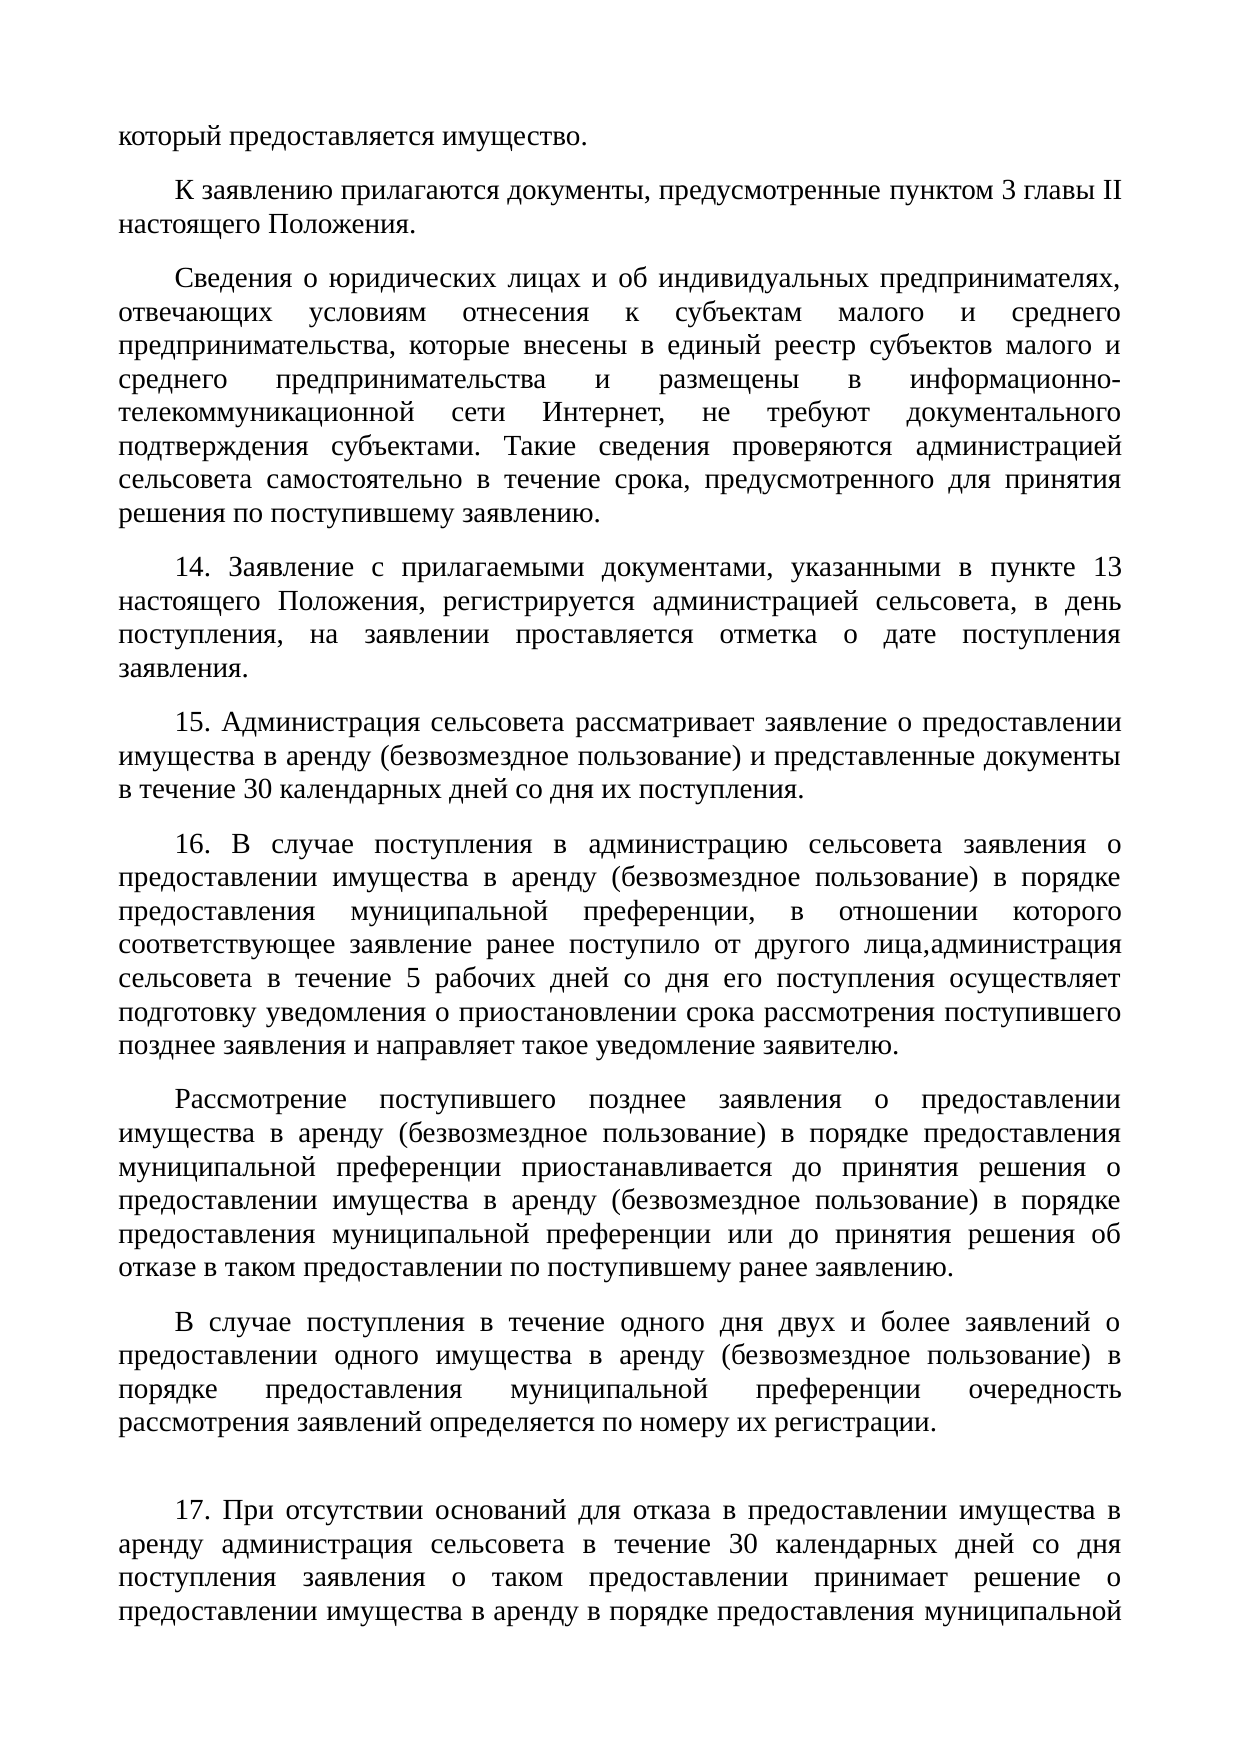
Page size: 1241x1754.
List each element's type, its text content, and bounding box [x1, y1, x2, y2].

text К заявлению прилагаются документы, предусмотренные пунктом 3 главы II настоящего Положения. [118, 172, 1122, 239]
text 16. В случае поступления в администрацию сельсовета заявления о предоставлении имущества в аренду (безвозмездное пользование) в порядке предоставления муниципальной преференции, в отношении которого соответствующее заявление ранее поступило от другого лица,администрация сельсовета в течение 5 рабочих дней со дня его поступления осуществляет подготовку уведомления о приостановлении срока рассмотрения поступившего позднее заявления и направляет такое уведомление заявителю. [118, 826, 1122, 1061]
text Сведения о юридических лицах и об индивидуальных предпринимателях, отвечающих условиям отнесения к субъектам малого и среднего предпринимательства, которые внесены в единый реестр субъектов малого и среднего предпринимательства и размещены в информационно-телекоммуникационной сети Интернет, не требуют документального подтверждения субъектами. Такие сведения проверяются администрацией сельсовета самостоятельно в течение срока, предусмотренного для принятия решения по поступившему заявлению. [118, 260, 1122, 529]
text В случае поступления в течение одного дня двух и более заявлений о предоставлении одного имущества в аренду (безвозмездное пользование) в порядке предоставления муниципальной преференции очередность рассмотрения заявлений определяется по номеру их регистрации. [118, 1304, 1122, 1438]
text 14. Заявление с прилагаемыми документами, указанными в пункте 13 настоящего Положения, регистрируется администрацией сельсовета, в день поступления, на заявлении проставляется отметка о дате поступления заявления. [118, 549, 1122, 684]
text 15. Администрация сельсовета рассматривает заявление о предоставлении имущества в аренду (безвозмездное пользование) и представленные документы в течение 30 календарных дней со дня их поступления. [118, 704, 1122, 805]
text который предоставляется имущество. [118, 118, 1122, 152]
text 17. При отсутствии оснований для отказа в предоставлении имущества в аренду администрация сельсовета в течение 30 календарных дней со дня поступления заявления о таком предоставлении принимает решение о предоставлении имущества в аренду в порядке предоставления муниципальной [118, 1492, 1122, 1626]
text Рассмотрение поступившего позднее заявления о предоставлении имущества в аренду (безвозмездное пользование) в порядке предоставления муниципальной преференции приостанавливается до принятия решения о предоставлении имущества в аренду (безвозмездное пользование) в порядке предоставления муниципальной преференции или до принятия решения об отказе в таком предоставлении по поступившему ранее заявлению. [118, 1082, 1122, 1283]
